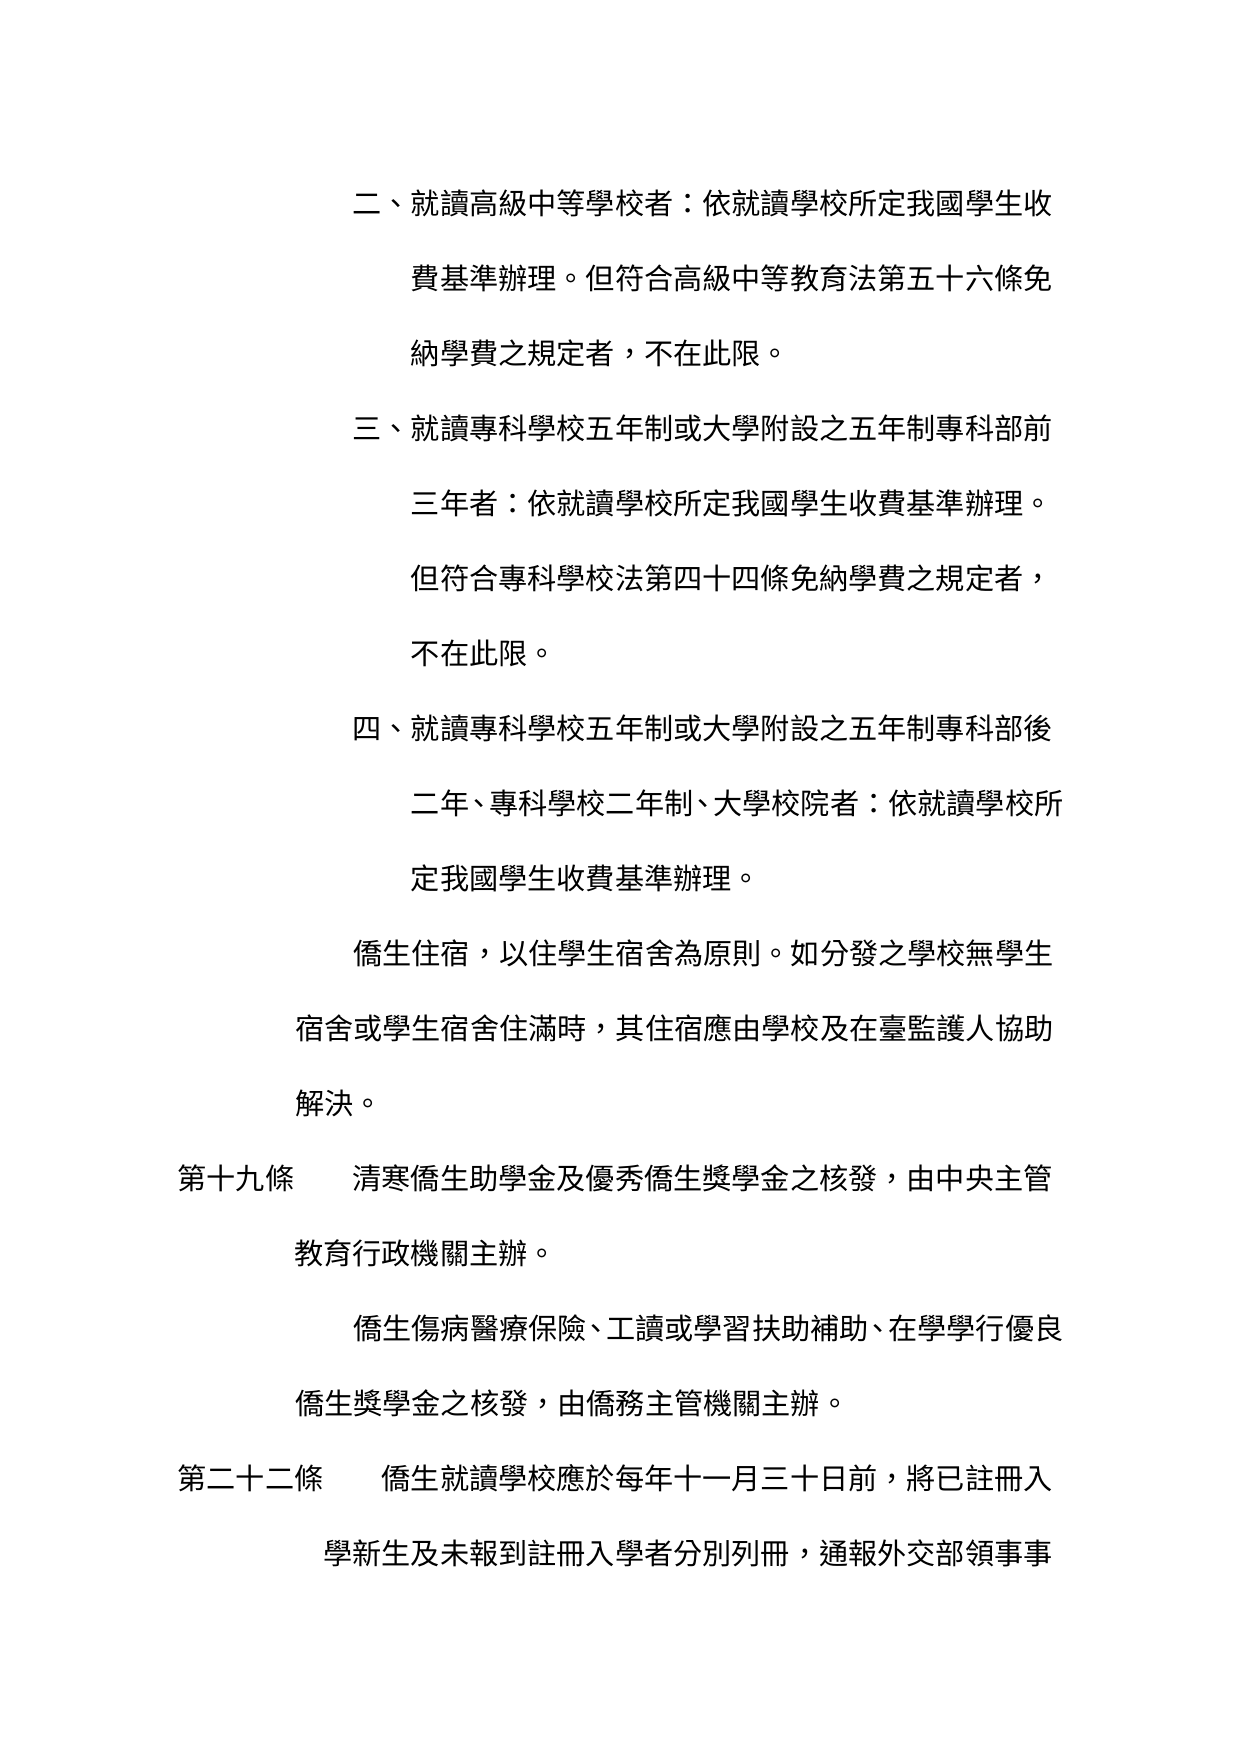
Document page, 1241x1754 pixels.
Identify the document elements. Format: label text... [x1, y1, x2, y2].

text 三、就讀專科學校五年制或大學附設之五年制專科部前三年者：依就讀學校所定我國學生收費基準辦理。但符合專科學校法第四十四條免納學費之規定者，不在此限。 [352, 389, 1063, 689]
text 第十九條 清寒僑生助學金及優秀僑生獎學金之核發，由中央主管教育行政機關主辦。 [177, 1139, 1063, 1289]
text 二、就讀高級中等學校者：依就讀學校所定我國學生收費基準辦理。但符合高級中等教育法第五十六條免納學費之規定者，不在此限。 [352, 164, 1063, 389]
text 四、就讀專科學校五年制或大學附設之五年制專科部後二年、專科學校二年制、大學校院者：依就讀學校所定我國學生收費基準辦理。 [352, 689, 1063, 914]
text 僑生傷病醫療保險、工讀或學習扶助補助、在學學行優良僑生獎學金之核發，由僑務主管機關主辦。 [295, 1289, 1063, 1439]
text 僑生住宿，以住學生宿舍為原則。如分發之學校無學生宿舍或學生宿舍住滿時，其住宿應由學校及在臺監護人協助解決。 [295, 914, 1063, 1139]
text 第二十二條 僑生就讀學校應於每年十一月三十日前，將已註冊入學新生及未報到註冊入學者分別列冊，通報外交部領事事 [177, 1439, 1063, 1589]
